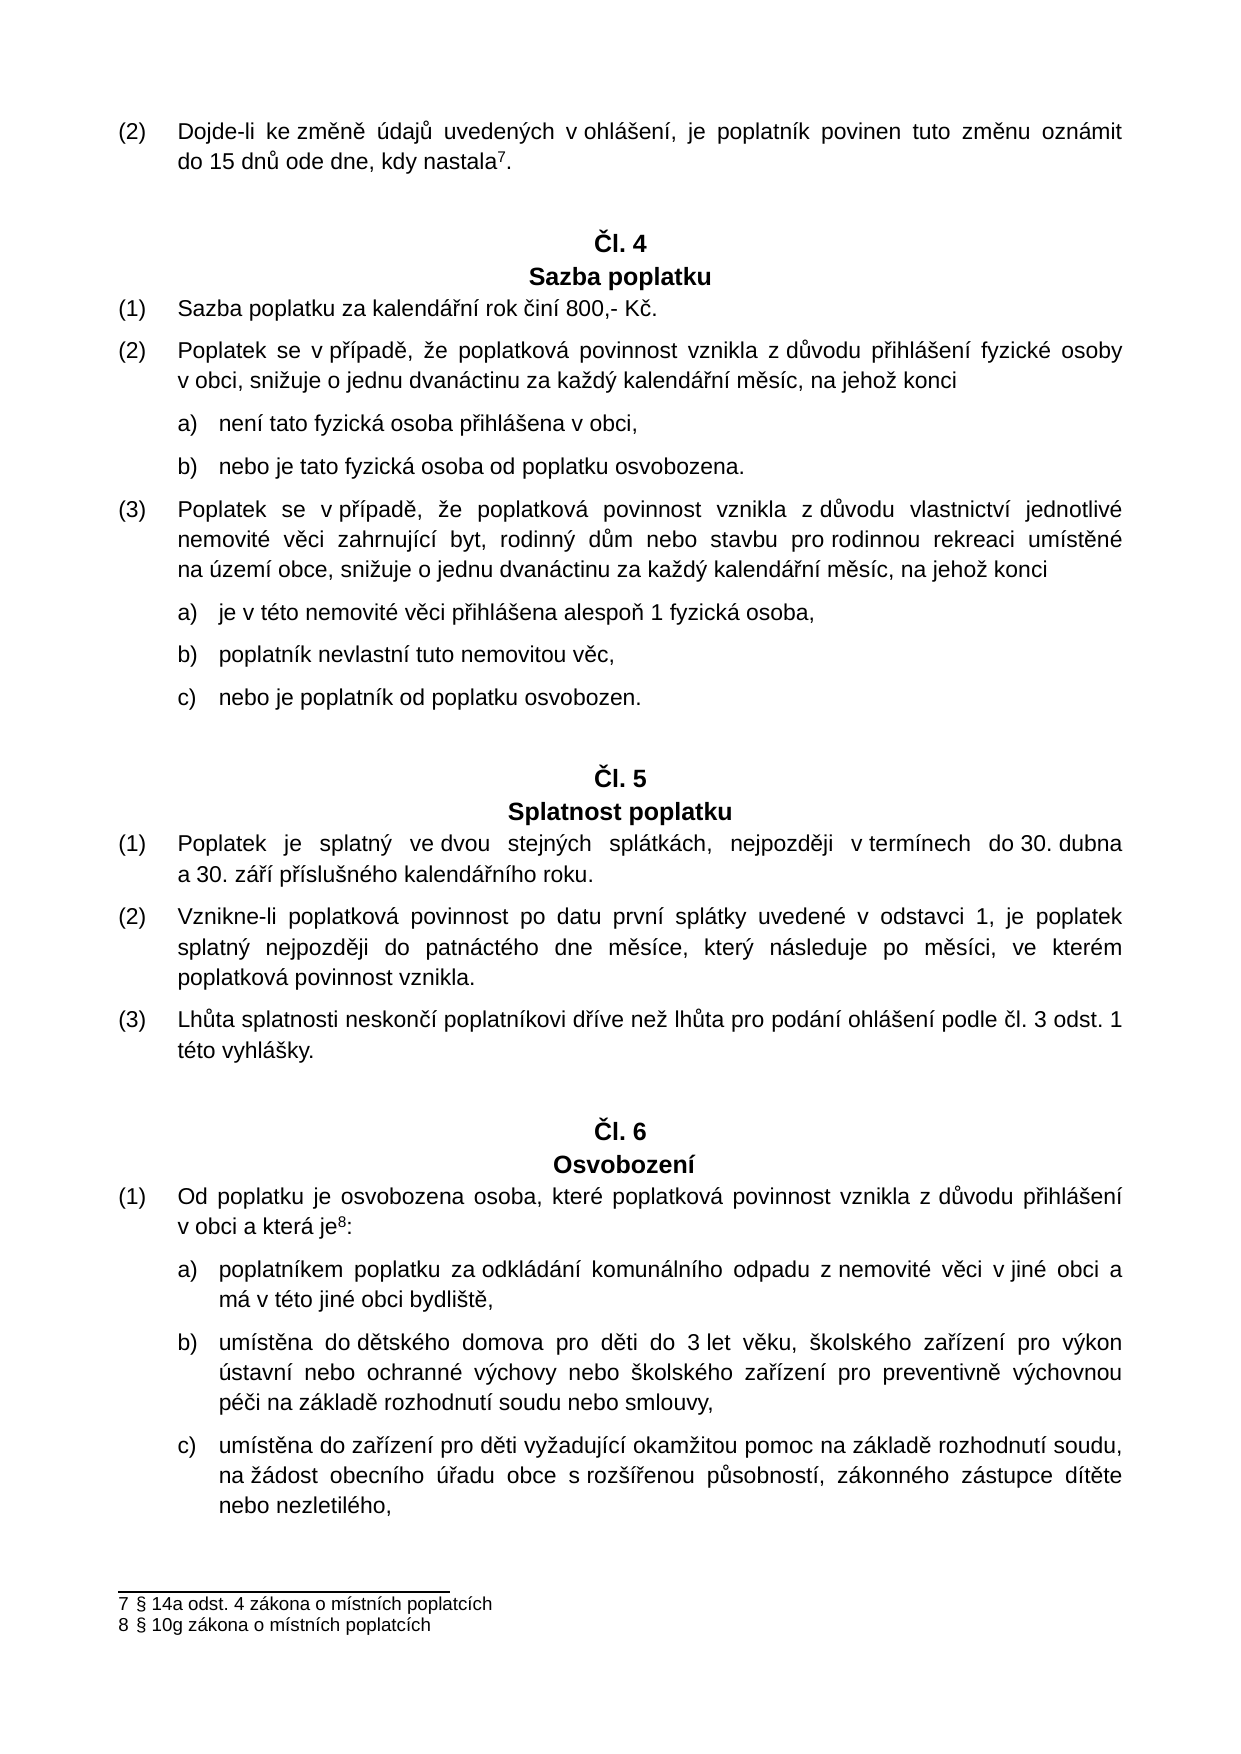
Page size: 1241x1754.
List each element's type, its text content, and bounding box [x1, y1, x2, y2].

list Poplatek se v případě, že poplatková povinnost vznikla z důvodu vlastnictví jednotlivé nemovité věci zahrnující byt, rodinný dům nebo stavbu pro rodinnou rekreaci umístěné na území obce, snižuje o jednu dvanáctinu za každý kalendářní měsíc, na jehož konci [118, 496, 1122, 582]
subtitle Čl. 5 Splatnost poplatku [118, 764, 1122, 826]
list § 14a odst. 4 zákona o místních poplatcích [118, 1592, 1122, 1614]
list Lhůta splatnosti neskončí poplatníkovi dříve než lhůta pro podání ohlášení podle čl. 3 odst. 1 této vyhlášky. [118, 1006, 1122, 1063]
list poplatník nevlastní tuto nemovitou věc, [177, 641, 1122, 668]
list umístěna do zařízení pro děti vyžadující okamžitou pomoc na základě rozhodnutí soudu, na žádost obecního úřadu obce s rozšířenou působností, zákonného zástupce dítěte nebo nezletilého, [177, 1432, 1122, 1519]
list poplatníkem poplatku za odkládání komunálního odpadu z nemovité věci v jiné obci a má v této jiné obci bydliště, [177, 1256, 1122, 1312]
list Sazba poplatku za kalendářní rok činí 800,- Kč. [118, 294, 1122, 321]
subtitle Čl. 4 Sazba poplatku [118, 228, 1122, 290]
list Poplatek se v případě, že poplatková povinnost vznikla z důvodu přihlášení fyzické osoby v obci, snižuje o jednu dvanáctinu za každý kalendářní měsíc, na jehož konci [118, 337, 1122, 394]
list nebo je poplatník od poplatku osvobozen. [177, 684, 1122, 711]
list nebo je tato fyzická osoba od poplatku osvobozena. [177, 453, 1122, 479]
list není tato fyzická osoba přihlášena v obci, [177, 410, 1122, 437]
list je v této nemovité věci přihlášena alespoň 1 fyzická osoba, [177, 599, 1122, 625]
list Od poplatku je osvobozena osoba, které poplatková povinnost vznikla z důvodu přihlášení v obci a která je: [118, 1183, 1122, 1239]
list Vznikne-li poplatková povinnost po datu první splátky uvedené v odstavci 1, je poplatek splatný nejpozději do patnáctého dne měsíce, který následuje po měsíci, ve kterém poplatková povinnost vznikla. [118, 903, 1122, 990]
list § 10g zákona o místních poplatcích [118, 1614, 1122, 1635]
subtitle Čl. 6 Osvobození [118, 1117, 1122, 1179]
list Dojde-li ke změně údajů uvedených v ohlášení, je poplatník povinen tuto změnu oznámit do 15 dnů ode dne, kdy nastala. [118, 118, 1122, 175]
list Poplatek je splatný ve dvou stejných splátkách, nejpozději v termínech do 30. dubna a 30. září příslušného kalendářního roku. [118, 830, 1122, 887]
list umístěna do dětského domova pro děti do 3 let věku, školského zařízení pro výkon ústavní nebo ochranné výchovy nebo školského zařízení pro preventivně výchovnou péči na základě rozhodnutí soudu nebo smlouvy, [177, 1329, 1122, 1416]
